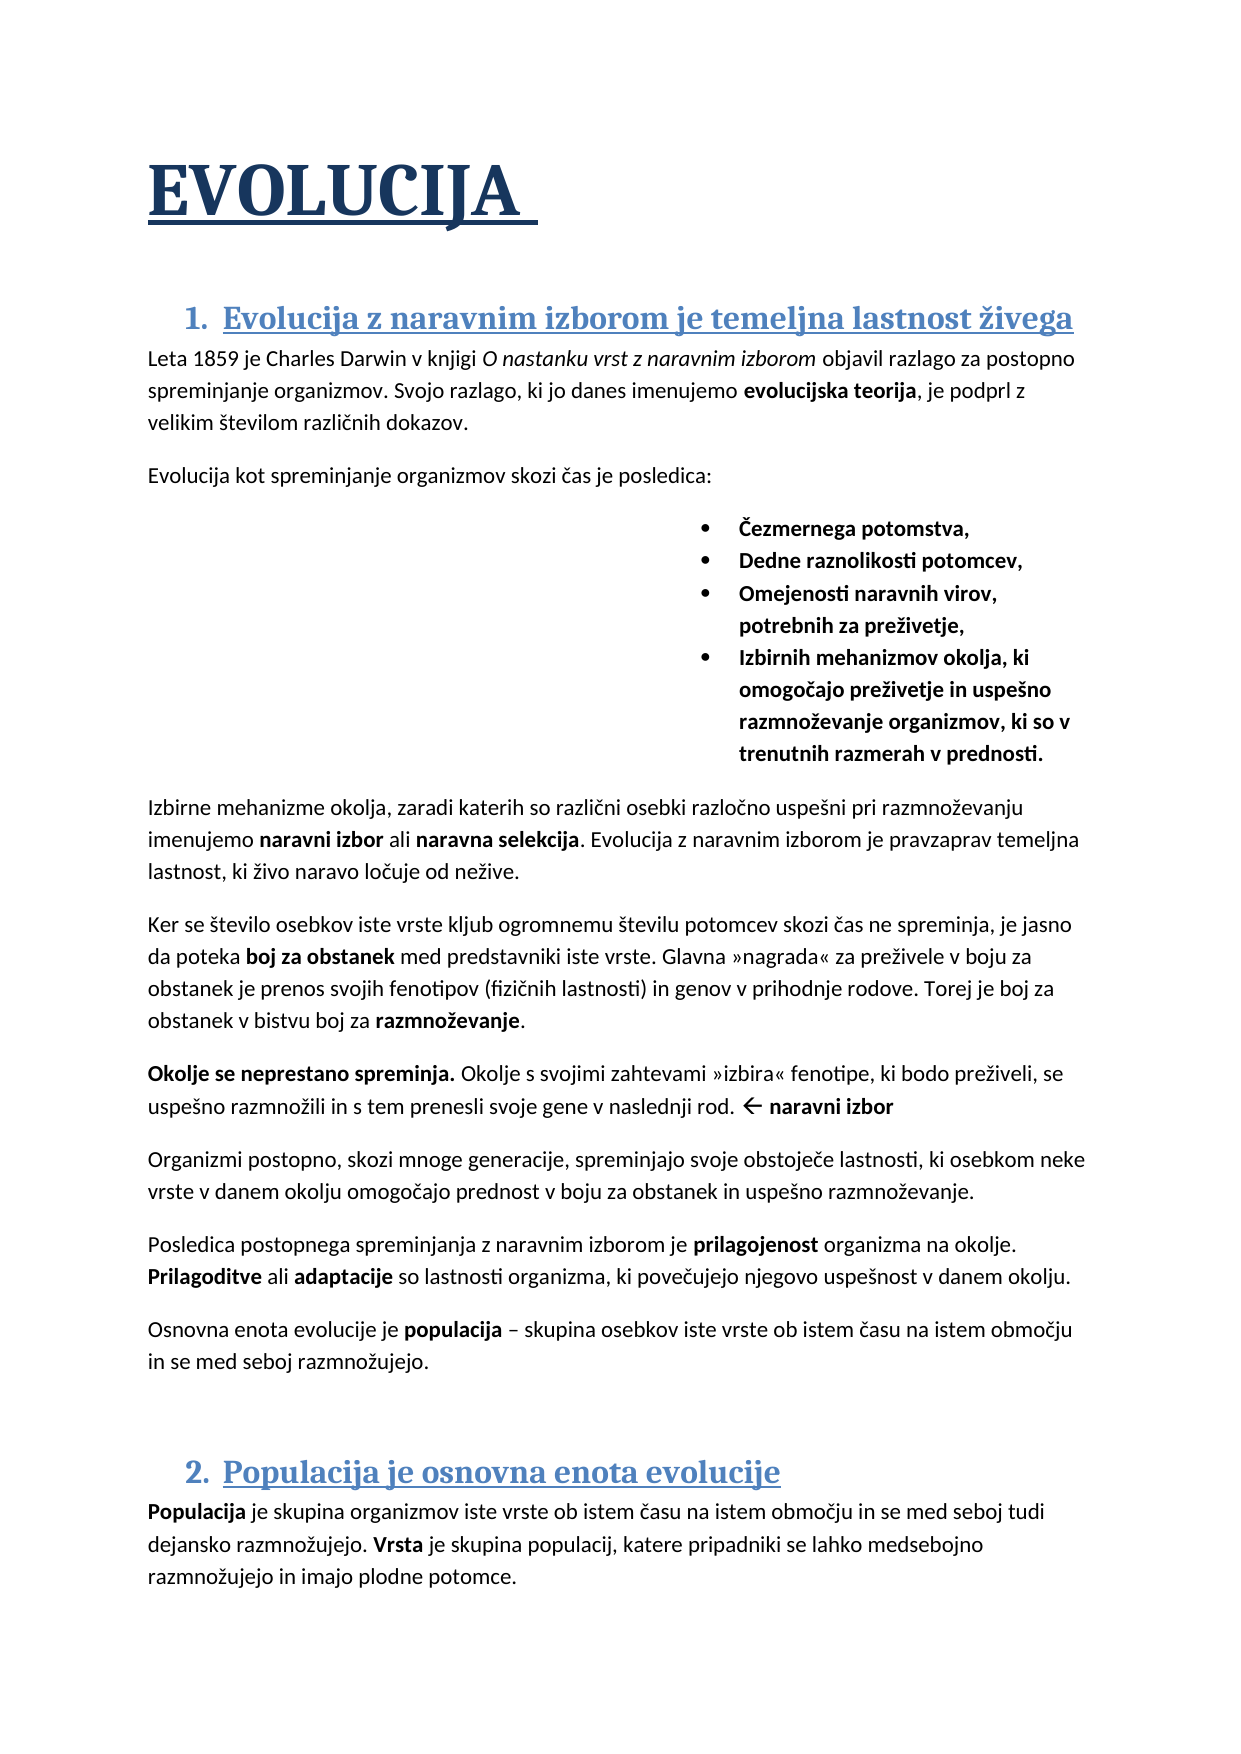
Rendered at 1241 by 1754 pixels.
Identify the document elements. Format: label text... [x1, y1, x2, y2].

text Organizmi postopno, skozi mnoge generacije, spreminjajo svoje obstoječe lastnosti, ki osebkom neke vrste v danem okolju omogočajo prednost v boju za obstanek in uspešno razmnoževanje. [148, 1145, 1093, 1205]
subtitle EVOLUCIJA [148, 148, 1093, 234]
subtitle Populacija je osnovna enota evolucije [185, 1453, 1093, 1492]
text Populacija je skupina organizmov iste vrste ob istem času na istem območju in se med seboj tudi dejansko razmnožujejo. Vrsta je skupina populacij, katere pripadniki se lahko medsebojno razmnožujejo in imajo plodne potomce. [148, 1497, 1093, 1590]
list Dedne raznolikosti potomcev, [701, 546, 1093, 574]
subtitle Evolucija z naravnim izborom je temeljna lastnost živega [185, 300, 1093, 338]
list Čezmernega potomstva, [701, 514, 1093, 542]
text Okolje se neprestano spreminja. Okolje s svojimi zahtevami »izbira« fenotipe, ki bodo preživeli, se uspešno razmnožili in s tem prenesli svoje gene v naslednji rod.  naravni izbor [148, 1059, 1093, 1120]
text Evolucija kot spreminjanje organizmov skozi čas je posledica: [148, 461, 1093, 489]
text Leta 1859 je Charles Darwin v knjigi O nastanku vrst z naravnim izborom objavil razlago za postopno spreminjanje organizmov. Svojo razlago, ki jo danes imenujemo evolucijska teorija, je podprl z velikim številom različnih dokazov. [148, 344, 1093, 436]
text Ker se število osebkov iste vrste kljub ogromnemu številu potomcev skozi čas ne spreminja, je jasno da poteka boj za obstanek med predstavniki iste vrste. Glavna »nagrada« za preživele v boju za obstanek je prenos svojih fenotipov (fizičnih lastnosti) in genov v prihodnje rodove. Torej je boj za obstanek v bistvu boj za razmnoževanje. [148, 910, 1093, 1034]
list Izbirnih mehanizmov okolja, ki omogočajo preživetje in uspešno razmnoževanje organizmov, ki so v trenutnih razmerah v prednosti. [701, 643, 1093, 768]
list Omejenosti naravnih virov, potrebnih za preživetje, [701, 579, 1093, 639]
text Izbirne mehanizme okolja, zaradi katerih so različni osebki razločno uspešni pri razmnoževanju imenujemo naravni izbor ali naravna selekcija. Evolucija z naravnim izborom je pravzaprav temeljna lastnost, ki živo naravo ločuje od nežive. [148, 793, 1093, 885]
text Osnovna enota evolucije je populacija – skupina osebkov iste vrste ob istem času na istem območju in se med seboj razmnožujejo. [148, 1315, 1093, 1375]
text Posledica postopnega spreminjanja z naravnim izborom je prilagojenost organizma na okolje. Prilagoditve ali adaptacije so lastnosti organizma, ki povečujejo njegovo uspešnost v danem okolju. [148, 1230, 1093, 1290]
